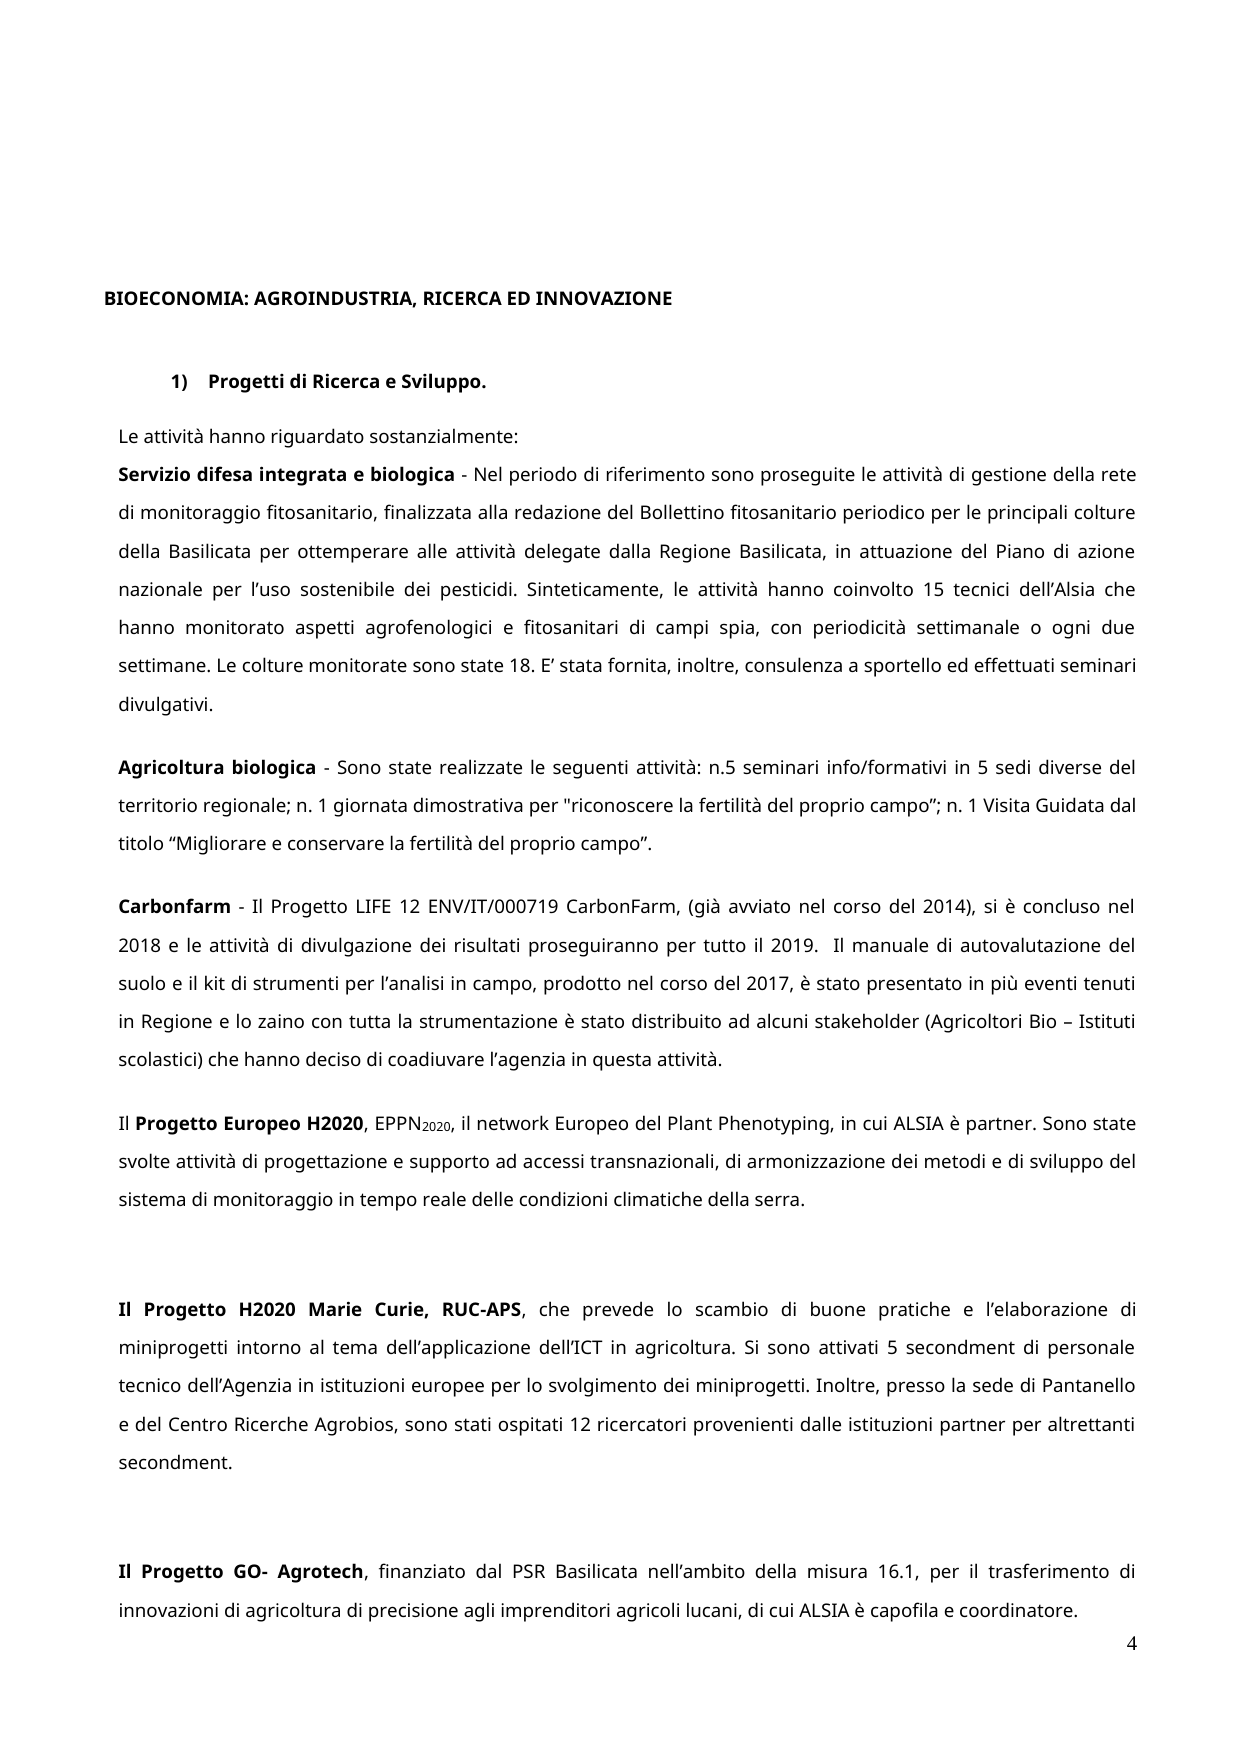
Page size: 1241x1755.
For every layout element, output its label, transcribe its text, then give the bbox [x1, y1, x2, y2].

text Il Progetto H2020 Marie Curie, RUC-APS, che prevede lo scambio di buone pratiche e l’elaborazione di miniprogetti intorno al tema dell’applicazione dell’ICT in agricoltura. Si sono attivati 5 secondment di personale tecnico dell’Agenzia in istituzioni europee per lo svolgimento dei miniprogetti. Inoltre, presso la sede di Pantanello e del Centro Ricerche Agrobios, sono stati ospitati 12 ricercatori provenienti dalle istituzioni partner per altrettanti secondment. [118, 1296, 1137, 1474]
text Le attività hanno riguardato sostanzialmente: [59, 423, 1137, 449]
list Progetti di Ricerca e Sviluppo. [170, 368, 1137, 394]
text Servizio difesa integrata e biologica - Nel periodo di riferimento sono proseguite le attività di gestione della rete di monitoraggio fitosanitario, finalizzata alla redazione del Bollettino fitosanitario periodico per le principali colture della Basilicata per ottemperare alle attività delegate dalla Regione Basilicata, in attuazione del Piano di azione nazionale per l’uso sostenibile dei pesticidi. Sinteticamente, le attività hanno coinvolto 15 tecnici dell’Alsia che hanno monitorato aspetti agrofenologici e fitosanitari di campi spia, con periodicità settimanale o ogni due settimane. Le colture monitorate sono state 18. E’ stata fornita, inoltre, consulenza a sportello ed effettuati seminari divulgativi. [118, 461, 1137, 716]
text Il Progetto GO- Agrotech, finanziato dal PSR Basilicata nell’ambito della misura 16.1, per il trasferimento di innovazioni di agricoltura di precisione agli imprenditori agricoli lucani, di cui ALSIA è capofila e coordinatore. [118, 1559, 1137, 1623]
text BIOECONOMIA: AGROINDUSTRIA, RICERCA ED INNOVAZIONE [103, 285, 1137, 310]
text Carbonfarm - Il Progetto LIFE 12 ENV/IT/000719 CarbonFarm, (già avviato nel corso del 2014), si è concluso nel 2018 e le attività di divulgazione dei risultati proseguiranno per tutto il 2019. Il manuale di autovalutazione del suolo e il kit di strumenti per l’analisi in campo, prodotto nel corso del 2017, è stato presentato in più eventi tenuti in Regione e lo zaino con tutta la strumentazione è stato distribuito ad alcuni stakeholder (Agricoltori Bio – Istituti scolastici) che hanno deciso di coadiuvare l’agenzia in questa attività. [118, 894, 1137, 1072]
text Agricoltura biologica - Sono state realizzate le seguenti attività: n.5 seminari info/formativi in 5 sedi diverse del territorio regionale; n. 1 giornata dimostrativa per "riconoscere la fertilità del proprio campo”; n. 1 Visita Guidata dal titolo “Migliorare e conservare la fertilità del proprio campo”. [118, 754, 1137, 856]
text Il Progetto Europeo H2020, EPPN2020, il network Europeo del Plant Phenotyping, in cui ALSIA è partner. Sono state svolte attività di progettazione e supporto ad accessi transnazionali, di armonizzazione dei metodi e di sviluppo del sistema di monitoraggio in tempo reale delle condizioni climatiche della serra. [118, 1110, 1137, 1212]
